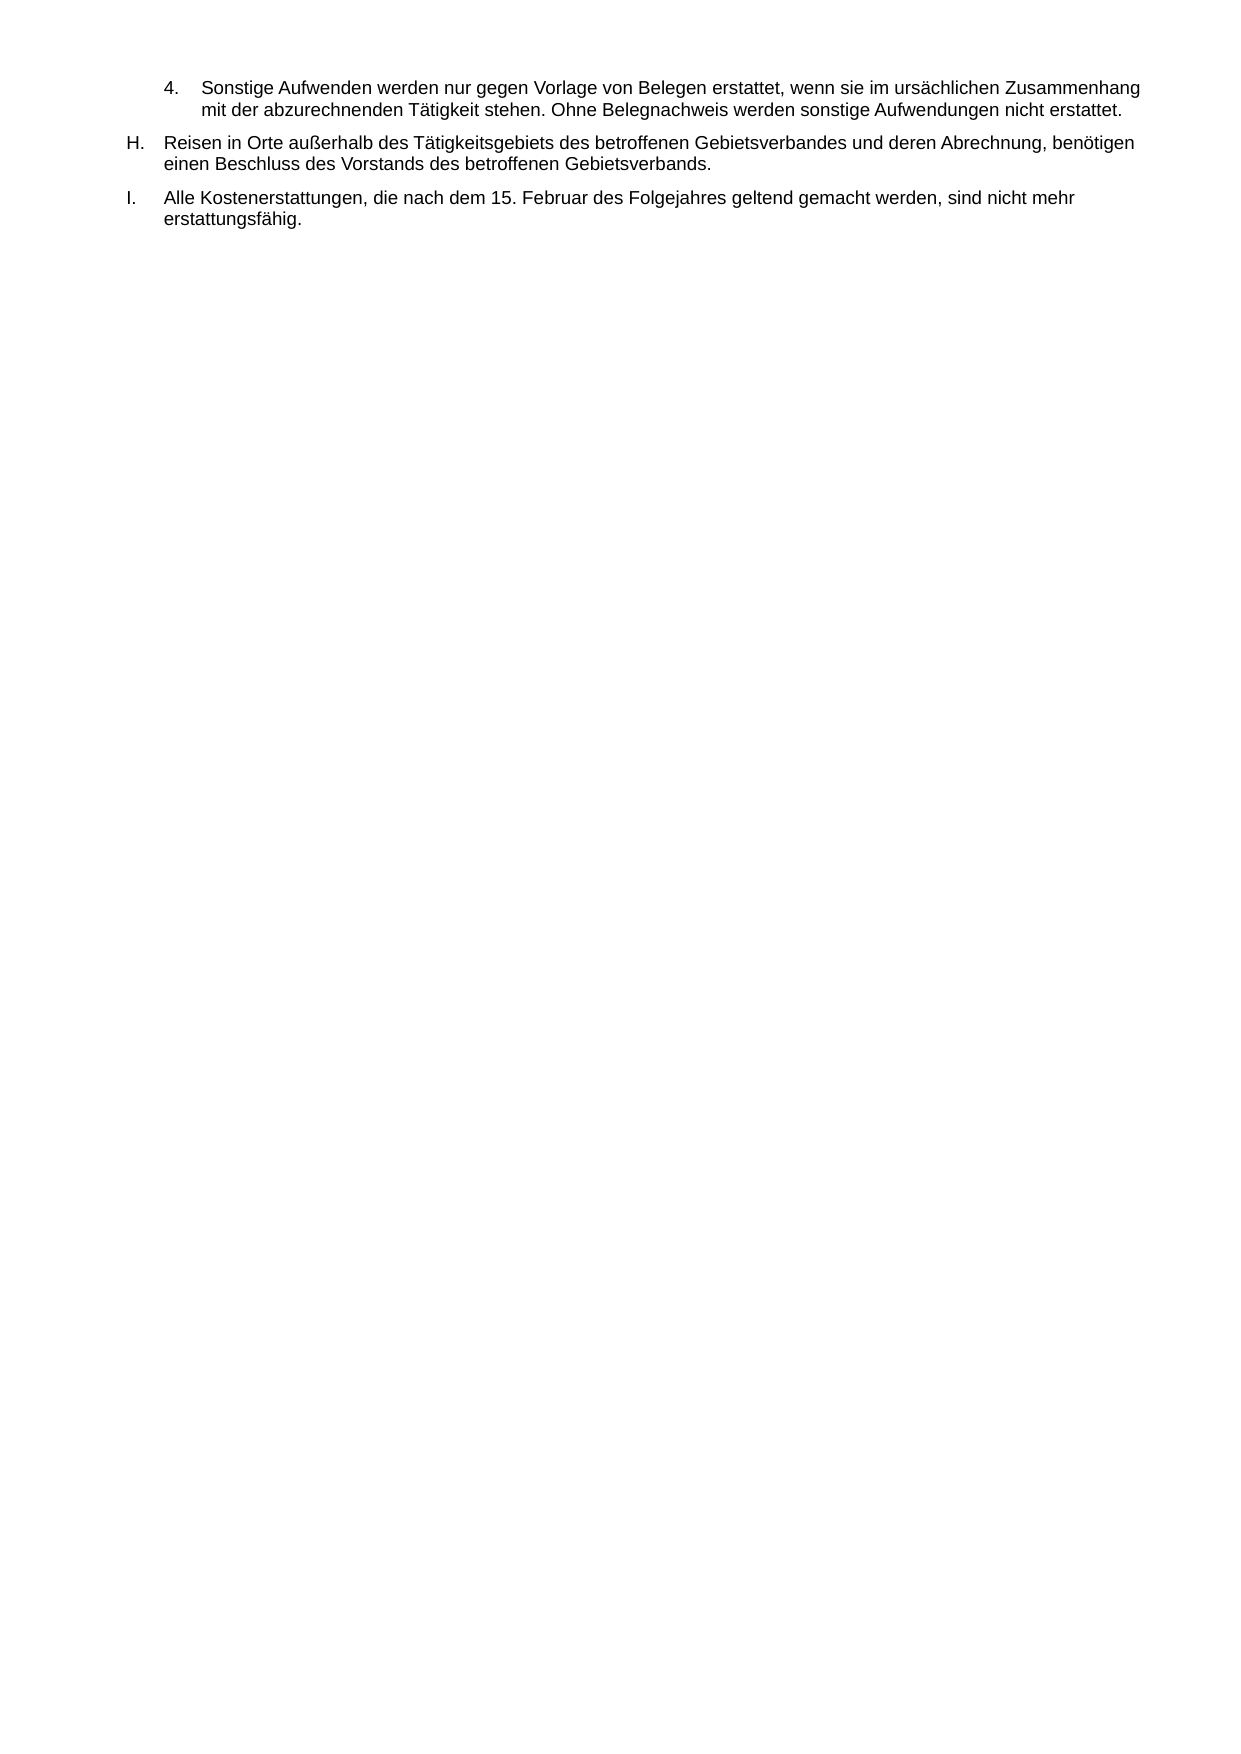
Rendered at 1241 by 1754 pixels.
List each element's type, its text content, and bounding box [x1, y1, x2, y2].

list Sonstige Aufwenden werden nur gegen Vorlage von Belegen erstattet, wenn sie im ursächlichen Zusammenhang mit der abzurechnenden Tätigkeit stehen. Ohne Belegnachweis werden sonstige Aufwendungen nicht erstattet. [163, 77, 1152, 120]
list Reisen in Orte außerhalb des Tätigkeitsgebiets des betroffenen Gebietsverbandes und deren Abrechnung, benötigen einen Beschluss des Vorstands des betroffenen Gebietsverbands. [126, 132, 1152, 175]
list Alle Kostenerstattungen, die nach dem 15. Februar des Folgejahres geltend gemacht werden, sind nicht mehr erstattungsfähig. [126, 187, 1152, 230]
